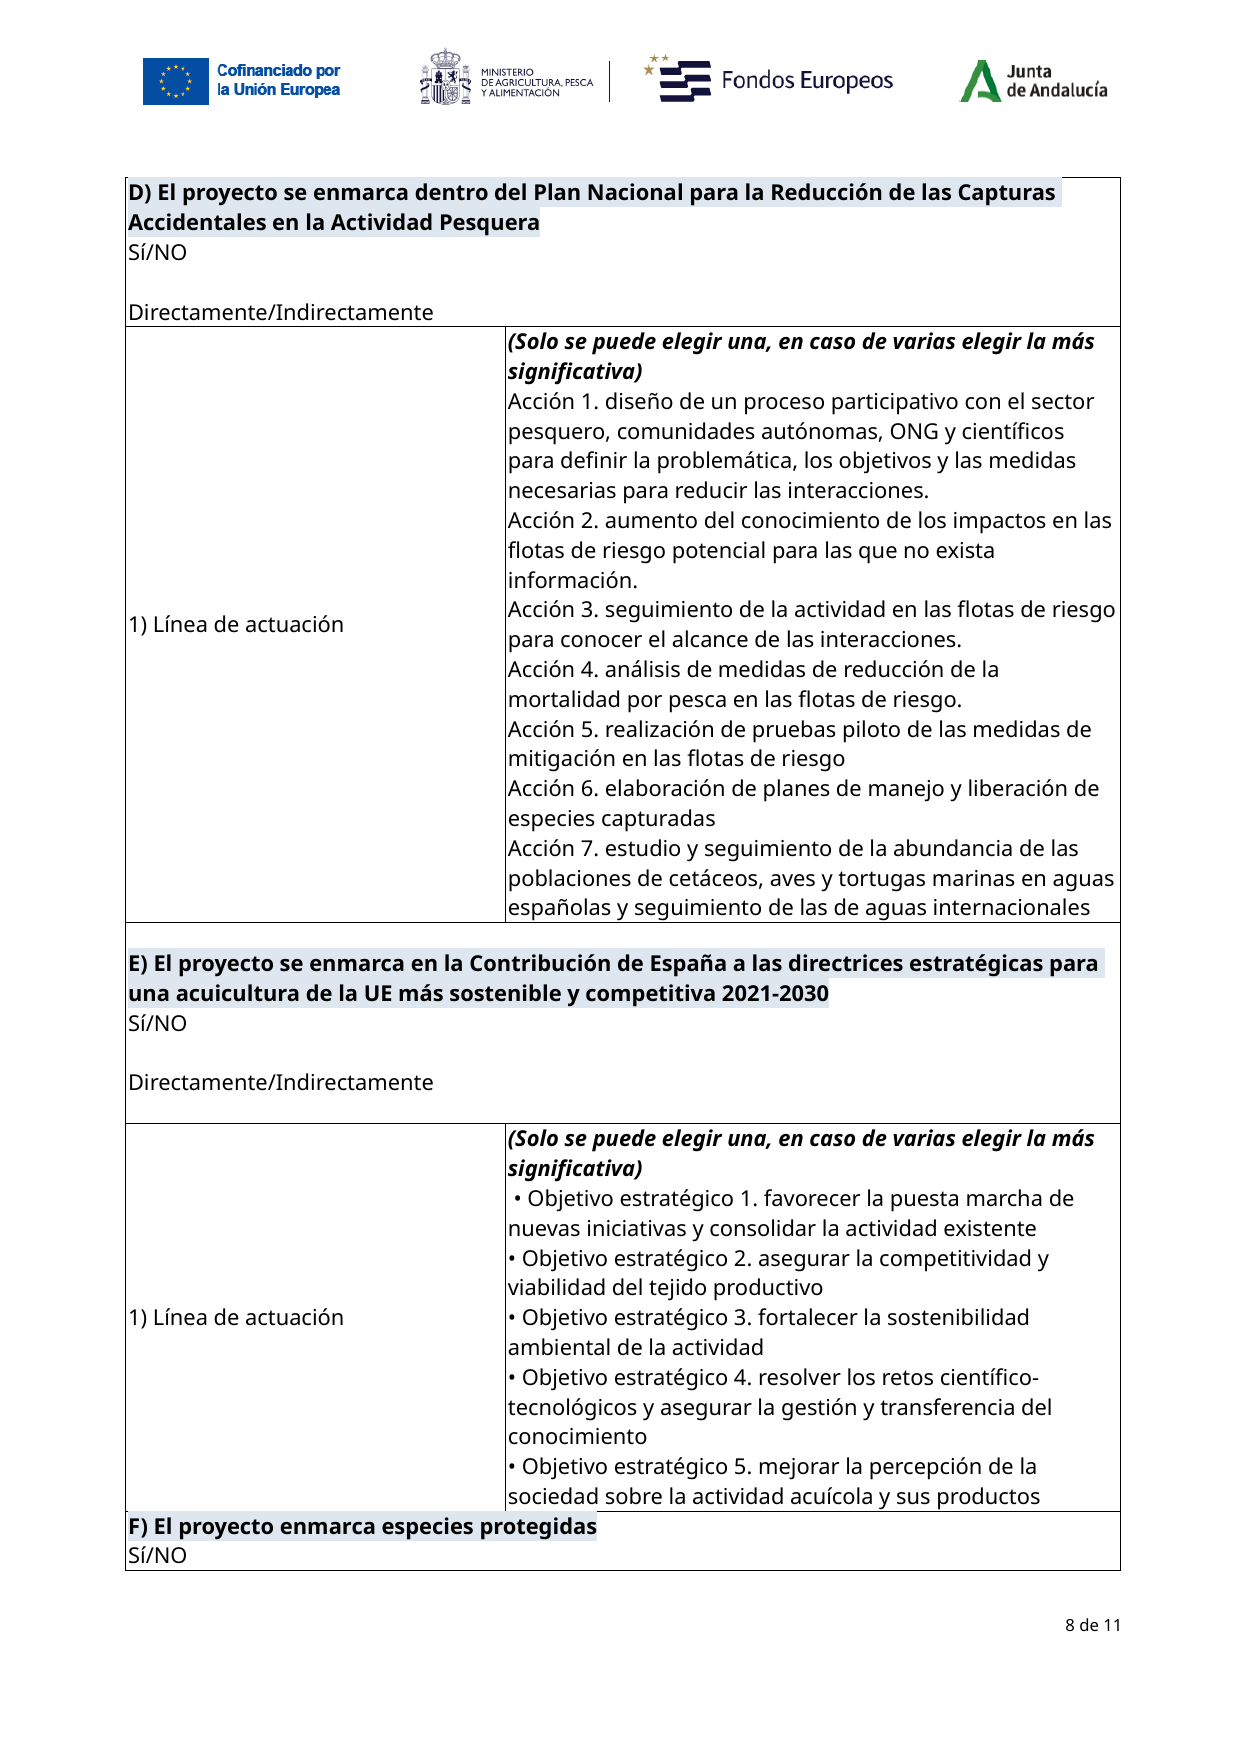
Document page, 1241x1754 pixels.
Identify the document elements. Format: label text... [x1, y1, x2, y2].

table_cell 1) Línea de actuación [126, 1124, 505, 1511]
table_cell (Solo se puede elegir una, en caso de varias elegir la más significativa) • Objetivo estratégico 1. favorecer la puesta marcha de nuevas iniciativas y consolidar la actividad existente • Objetivo estratégico 2. asegurar la competitividad y viabilidad del tejido productivo • Objetivo estratégico 3. fortalecer la sostenibilidad ambiental de la actividad • Objetivo estratégico 4. resolver los retos científico-tecnológicos y asegurar la gestión y transferencia del conocimiento • Objetivo estratégico 5. mejorar la percepción de la sociedad sobre la actividad acuícola y sus productos [506, 1124, 1120, 1511]
picture [157, 53, 299, 141]
table_cell F) El proyecto enmarca especies protegidas Sí/NO [126, 1512, 1120, 1570]
picture [1029, 36, 1127, 129]
table_cell (Solo se puede elegir una, en caso de varias elegir la más significativa) Acción 1. diseño de un proceso participativo con el sector pesquero, comunidades autónomas, ONG y científicos para definir la problemática, los objetivos y las medidas necesarias para reducir las interacciones. Acción 2. aumento del conocimiento de los impactos en las flotas de riesgo potencial para las que no exista información. Acción 3. seguimiento de la actividad en las flotas de riesgo para conocer el alcance de las interacciones. Acción 4. análisis de medidas de reducción de la mortalidad por pesca en las flotas de riesgo. Acción 5. realización de pruebas piloto de las medidas de mitigación en las flotas de riesgo Acción 6. elaboración de planes de manejo y liberación de especies capturadas Acción 7. estudio y seguimiento de la abundancia de las poblaciones de cetáceos, aves y tortugas marinas en aguas españolas y seguimiento de las de aguas internacionales [506, 327, 1120, 922]
table_cell 1) Línea de actuación [126, 327, 505, 922]
table_cell D) El proyecto se enmarca dentro del Plan Nacional para la Reducción de las Capturas Accidentales en la Actividad Pesquera Sí/NO Directamente/Indirectamente [126, 178, 1120, 326]
table_cell E) El proyecto se enmarca en la Contribución de España a las directrices estratégicas para una acuicultura de la UE más sostenible y competitiva 2021-2030 Sí/NO Directamente/Indirectamente [126, 923, 1120, 1123]
picture [416, 41, 914, 115]
